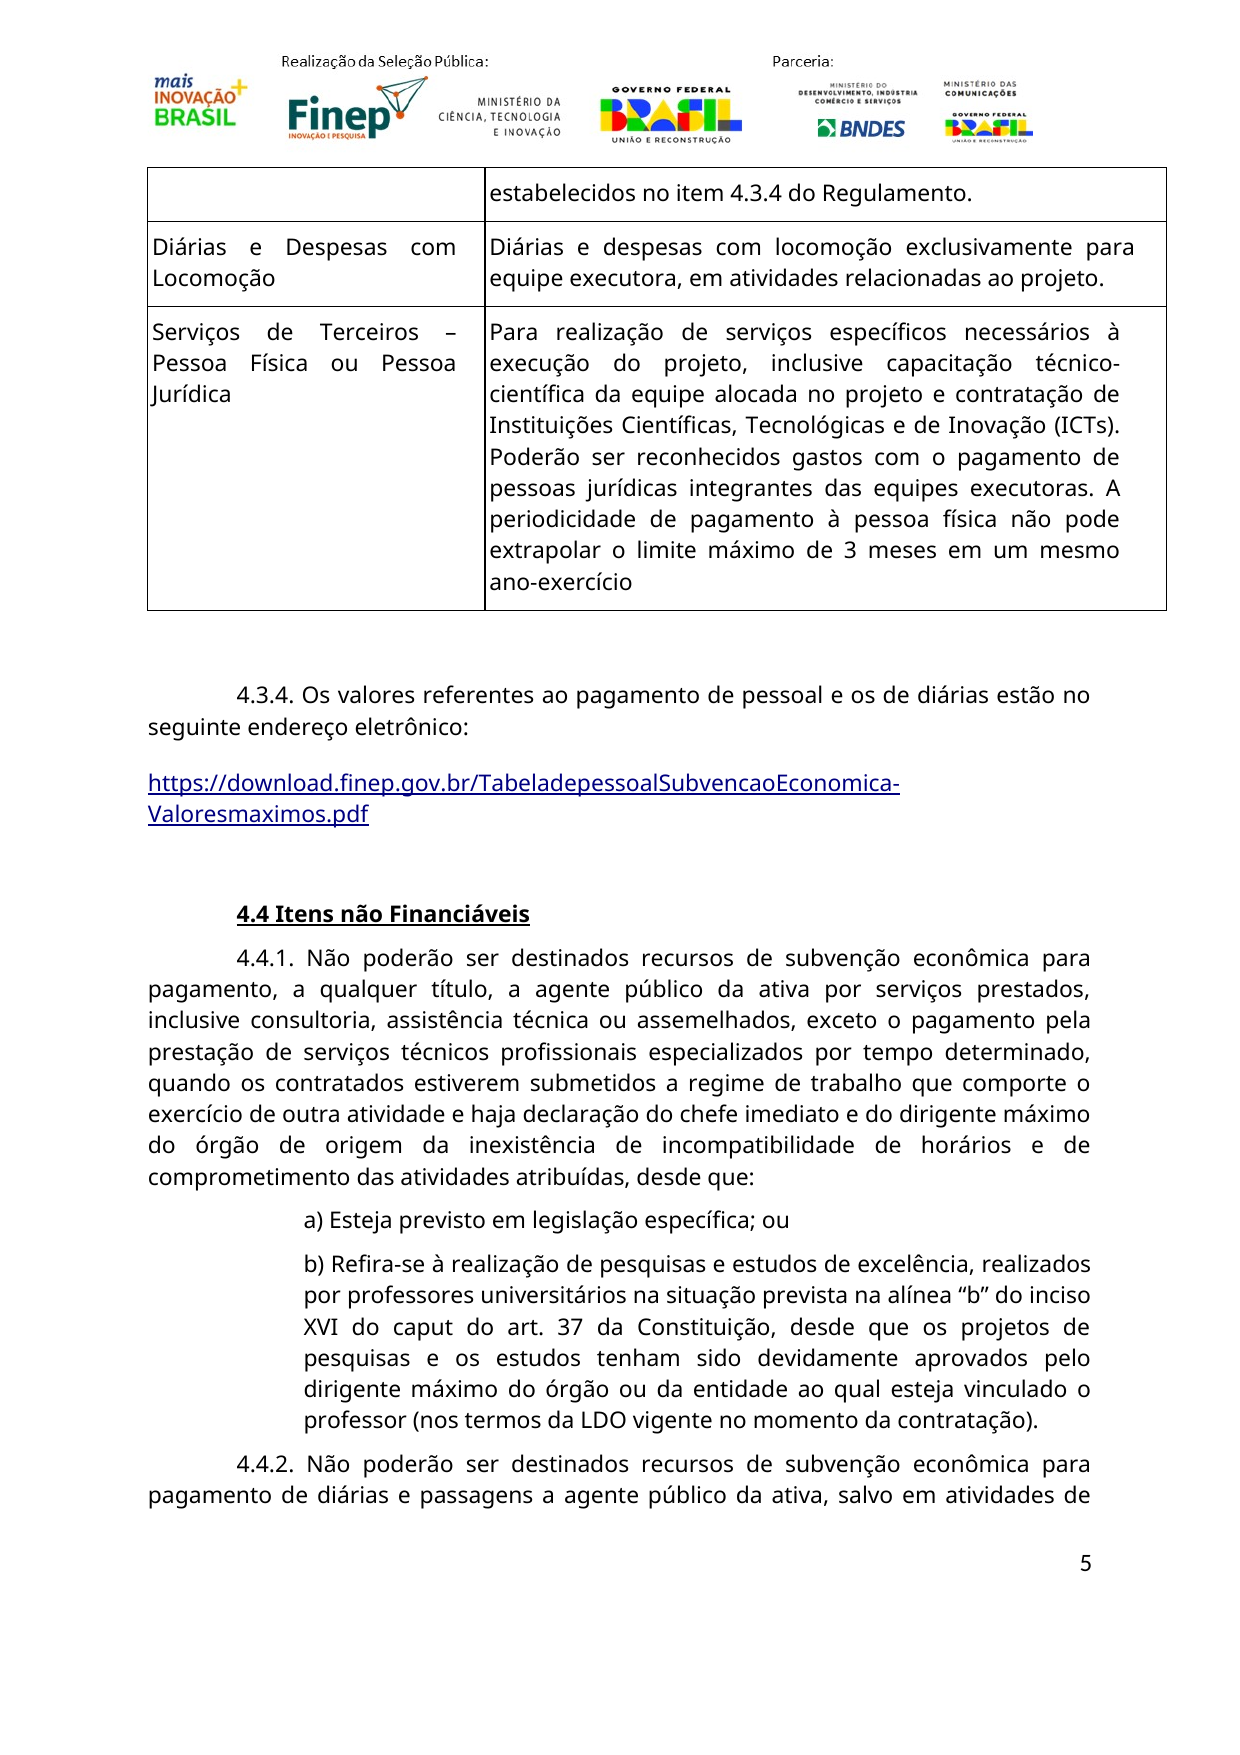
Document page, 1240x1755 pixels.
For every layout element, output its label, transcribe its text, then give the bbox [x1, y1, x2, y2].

text b) Refira-se à realização de pesquisas e estudos de excelência, realizados por professores universitários na situação prevista na alínea “b” do inciso XVI do caput do art. 37 da Constituição, desde que os projetos de pesquisas e os estudos tenham sido devidamente aprovados pelo dirigente máximo do órgão ou da entidade ao qual esteja vinculado o professor (nos termos da LDO vigente no momento da contratação). [303, 1248, 1092, 1436]
list 4.4.2. Não poderão ser destinados recursos de subvenção econômica para pagamento de diárias e passagens a agente público da ativa, salvo em atividades de [148, 1448, 1092, 1511]
list 4.4.1. Não poderão ser destinados recursos de subvenção econômica para pagamento, a qualquer título, a agente público da ativa por serviços prestados, inclusive consultoria, assistência técnica ou assemelhados, exceto o pagamento pela prestação de serviços técnicos profissionais especializados por tempo determinado, quando os contratados estiverem submetidos a regime de trabalho que comporte o exercício de outra atividade e haja declaração do chefe imediato e do dirigente máximo do órgão de origem da inexistência de incompatibilidade de horários e de comprometimento das atividades atribuídas, desde que: [148, 942, 1092, 1192]
text a) Esteja previsto em legislação específica; ou [303, 1204, 1092, 1236]
text https://download.finep.gov.br/TabeladepessoalSubvencaoEconomica-Valoresmaximos.pdf [148, 767, 1092, 829]
text 4.3.4. Os valores referentes ao pagamento de pessoal e os de diárias estão no seguinte endereço eletrônico: [148, 679, 1092, 742]
table_cell Diárias e Despesas com Locomoção [148, 222, 484, 306]
table_cell Para realização de serviços específicos necessários à execução do projeto, inclusive capacitação técnico-científica da equipe alocada no projeto e contratação de Instituições Científicas, Tecnológicas e de Inovação (ICTs). Poderão ser reconhecidos gastos com o pagamento de pessoas jurídicas integrantes das equipes executoras. A periodicidade de pagamento à pessoa física não pode extrapolar o limite máximo de 3 meses em um mesmo ano-exercício [486, 307, 1166, 609]
table_cell Serviços de Terceiros – Pessoa Física ou Pessoa Jurídica [148, 307, 484, 609]
table_cell [148, 168, 484, 221]
table_cell Diárias e despesas com locomoção exclusivamente para equipe executora, em atividades relacionadas ao projeto. [486, 222, 1166, 306]
table_cell estabelecidos no item 4.3.4 do Regulamento. [486, 168, 1166, 221]
text 4.4 Itens não Financiáveis [148, 898, 1092, 929]
